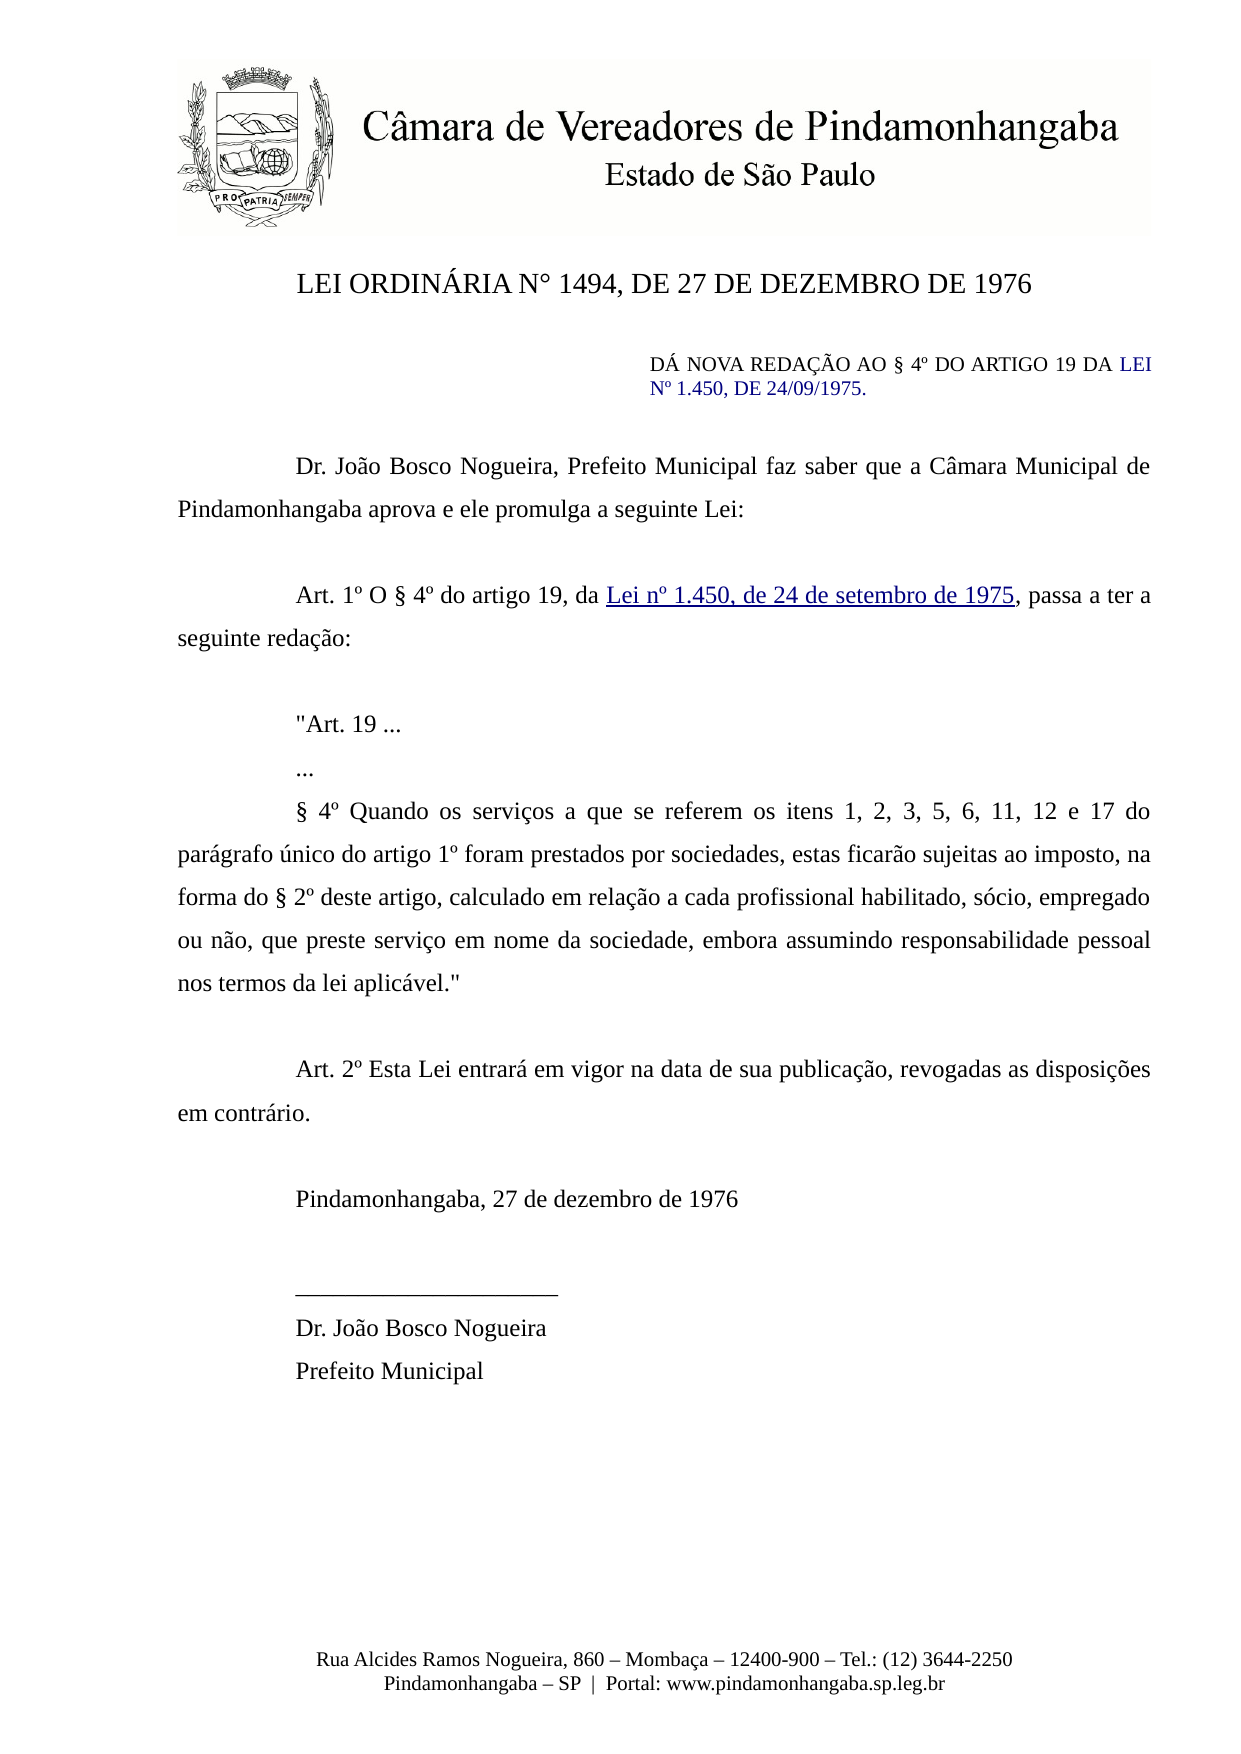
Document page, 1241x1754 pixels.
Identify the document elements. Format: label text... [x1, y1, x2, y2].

text Pindamonhangaba, 27 de dezembro de 1976 [177, 1184, 1152, 1213]
picture [177, 59, 1152, 236]
text "Art. 19 ... [177, 709, 1152, 738]
text Art. 2º Esta Lei entrará em vigor na data de sua publicação, revogadas as disposições em contrário. [177, 1054, 1152, 1126]
text Prefeito Municipal [177, 1356, 1152, 1385]
text Dr. João Bosco Nogueira, Prefeito Municipal faz saber que a Câmara Municipal de Pindamonhangaba aprova e ele promulga a seguinte Lei: [177, 451, 1152, 523]
text § 4º Quando os serviços a que se referem os itens 1, 2, 3, 5, 6, 11, 12 e 17 do parágrafo único do artigo 1º foram prestados por sociedades, estas ficarão sujeitas ao imposto, na forma do § 2º deste artigo, calculado em relação a cada profissional habilitado, sócio, empregado ou não, que preste serviço em nome da sociedade, embora assumindo responsabilidade pessoal nos termos da lei aplicável." [177, 796, 1152, 997]
text Art. 1º O § 4º do artigo 19, da Lei nº 1.450, de 24 de setembro de 1975, passa a ter a seguinte redação: [177, 580, 1152, 652]
text Dr. João Bosco Nogueira [177, 1313, 1152, 1342]
text DÁ NOVA REDAÇÃO AO § 4º DO ARTIGO 19 DA LEI Nº 1.450, DE 24/09/1975. [649, 352, 1152, 400]
text LEI ORDINÁRIA N° 1494, de 27 de dezembro de 1976 [177, 266, 1152, 299]
text ... [177, 753, 1152, 781]
text _____________________ [177, 1270, 1152, 1299]
